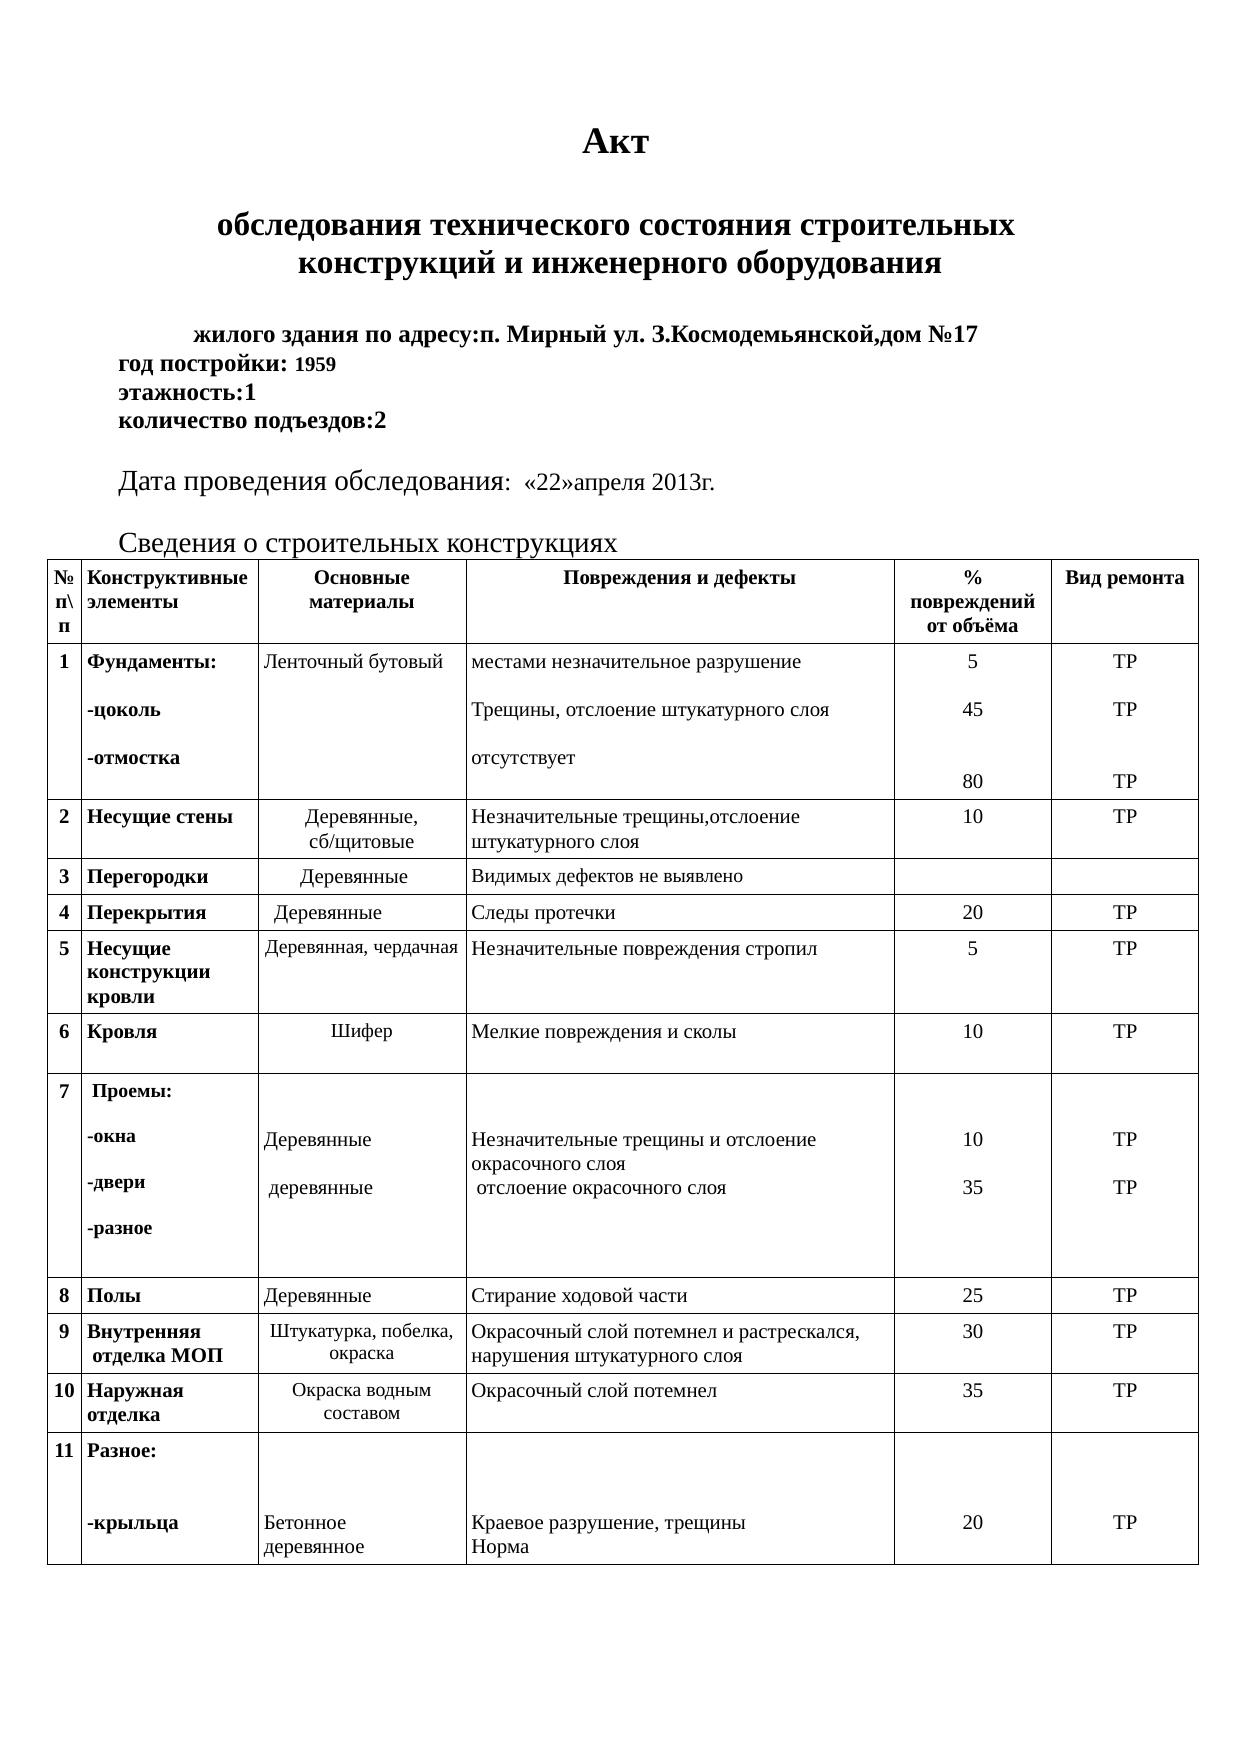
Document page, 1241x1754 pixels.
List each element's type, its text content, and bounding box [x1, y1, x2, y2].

table_cell 10 [895, 800, 1051, 858]
table_cell 2 [48, 800, 81, 858]
table_cell Мелкие повреждения и сколы [467, 1014, 894, 1073]
table_header Вид ремонта [1052, 560, 1198, 643]
table_cell Деревянные [259, 895, 466, 929]
table_cell местами незначительное разрушение Трещины, отслоение штукатурного слоя отсутствует [467, 644, 894, 799]
table_cell Видимых дефектов не выявлено [467, 859, 894, 894]
table_cell [895, 859, 1051, 894]
table_cell Следы протечки [467, 895, 894, 929]
text конструкций и инженерного оборудования [118, 243, 1122, 281]
table_cell Деревянные [259, 1278, 466, 1313]
table_cell ТР [1052, 1278, 1198, 1313]
table_cell Незначительные трещины и отслоение окрасочного слоя отслоение окрасочного слоя [467, 1074, 894, 1277]
table_header Основные материалы [259, 560, 466, 643]
table_cell Ленточный бутовый [259, 644, 466, 799]
text обследования технического состояния строительных [118, 204, 1122, 243]
table_cell 6 [48, 1014, 81, 1073]
table_cell Краевое разрушение, трещины Норма [467, 1433, 894, 1564]
table_cell Окраска водным составом [259, 1374, 466, 1432]
table_cell 10 [48, 1374, 81, 1432]
text год постройки: 1959 [118, 348, 1122, 377]
table_cell 8 [48, 1278, 81, 1313]
table_cell 1 [48, 644, 81, 799]
table_cell Деревянные [259, 859, 466, 894]
table_cell Штукатурка, побелка, окраска [259, 1314, 466, 1372]
list жилого здания по адресу:п. Мирный ул. З.Космодемьянской,дом №17 [156, 319, 1122, 348]
table_cell 4 [48, 895, 81, 929]
table_cell Несущие стены [82, 800, 258, 858]
table_cell ТР [1052, 1374, 1198, 1432]
table_cell 10 [895, 1014, 1051, 1073]
table_header Конструктивные элементы [82, 560, 258, 643]
text Дата проведения обследования: «22»апреля 2013г. [118, 463, 1122, 497]
table_cell 5 [895, 931, 1051, 1013]
table_cell 3 [48, 859, 81, 894]
table_cell Окрасочный слой потемнел и растрескался, нарушения штукатурного слоя [467, 1314, 894, 1372]
table_cell 10 35 [895, 1074, 1051, 1277]
table_cell Несущие конструкции кровли [82, 931, 258, 1013]
table_cell Окрасочный слой потемнел [467, 1374, 894, 1432]
table_cell 11 [48, 1433, 81, 1564]
text Сведения о строительных конструкциях [118, 525, 1122, 559]
table_cell Перегородки [82, 859, 258, 894]
table_cell Бетонное деревянное [259, 1433, 466, 1564]
text этажность:1 [118, 377, 1122, 406]
table_cell 5 45 80 [895, 644, 1051, 799]
table_cell ТР [1052, 800, 1198, 858]
table_cell 25 [895, 1278, 1051, 1313]
table_cell ТР [1052, 1433, 1198, 1564]
table_cell Наружная отделка [82, 1374, 258, 1432]
table_cell Деревянные деревянные [259, 1074, 466, 1277]
table_cell 20 [895, 895, 1051, 929]
table_cell 7 [48, 1074, 81, 1277]
table_cell 9 [48, 1314, 81, 1372]
table_cell Перекрытия [82, 895, 258, 929]
table_cell 30 [895, 1314, 1051, 1372]
table_cell Незначительные повреждения стропил [467, 931, 894, 1013]
table_header % повреждений от объёма [895, 560, 1051, 643]
table_cell 20 [895, 1433, 1051, 1564]
table_cell 35 [895, 1374, 1051, 1432]
table_cell Полы [82, 1278, 258, 1313]
table_cell Деревянная, чердачная [259, 931, 466, 1013]
text количество подъездов:2 [118, 406, 1122, 434]
table_cell ТР ТР ТР [1052, 644, 1198, 799]
table_cell Кровля [82, 1014, 258, 1073]
table_cell Разное: -крыльца [82, 1433, 258, 1564]
table_cell Незначительные трещины,отслоение штукатурного слоя [467, 800, 894, 858]
table_cell Деревянные, сб/щитовые [259, 800, 466, 858]
table_cell ТР [1052, 1014, 1198, 1073]
table_cell ТР [1052, 931, 1198, 1013]
table_cell 5 [48, 931, 81, 1013]
table_cell Проемы: -окна -двери -разное [82, 1074, 258, 1277]
table_cell ТР [1052, 895, 1198, 929]
table_cell Фундаменты: -цоколь -отмостка [82, 644, 258, 799]
text Акт [118, 118, 1122, 161]
table_cell ТР ТР [1052, 1074, 1198, 1277]
table_header № п\п [48, 560, 81, 643]
table_cell Стирание ходовой части [467, 1278, 894, 1313]
table_cell [1052, 859, 1198, 894]
table_header Повреждения и дефекты [467, 560, 894, 643]
table_cell Шифер [259, 1014, 466, 1073]
table_cell ТР [1052, 1314, 1198, 1372]
table_cell Внутренняя отделка МОП [82, 1314, 258, 1372]
